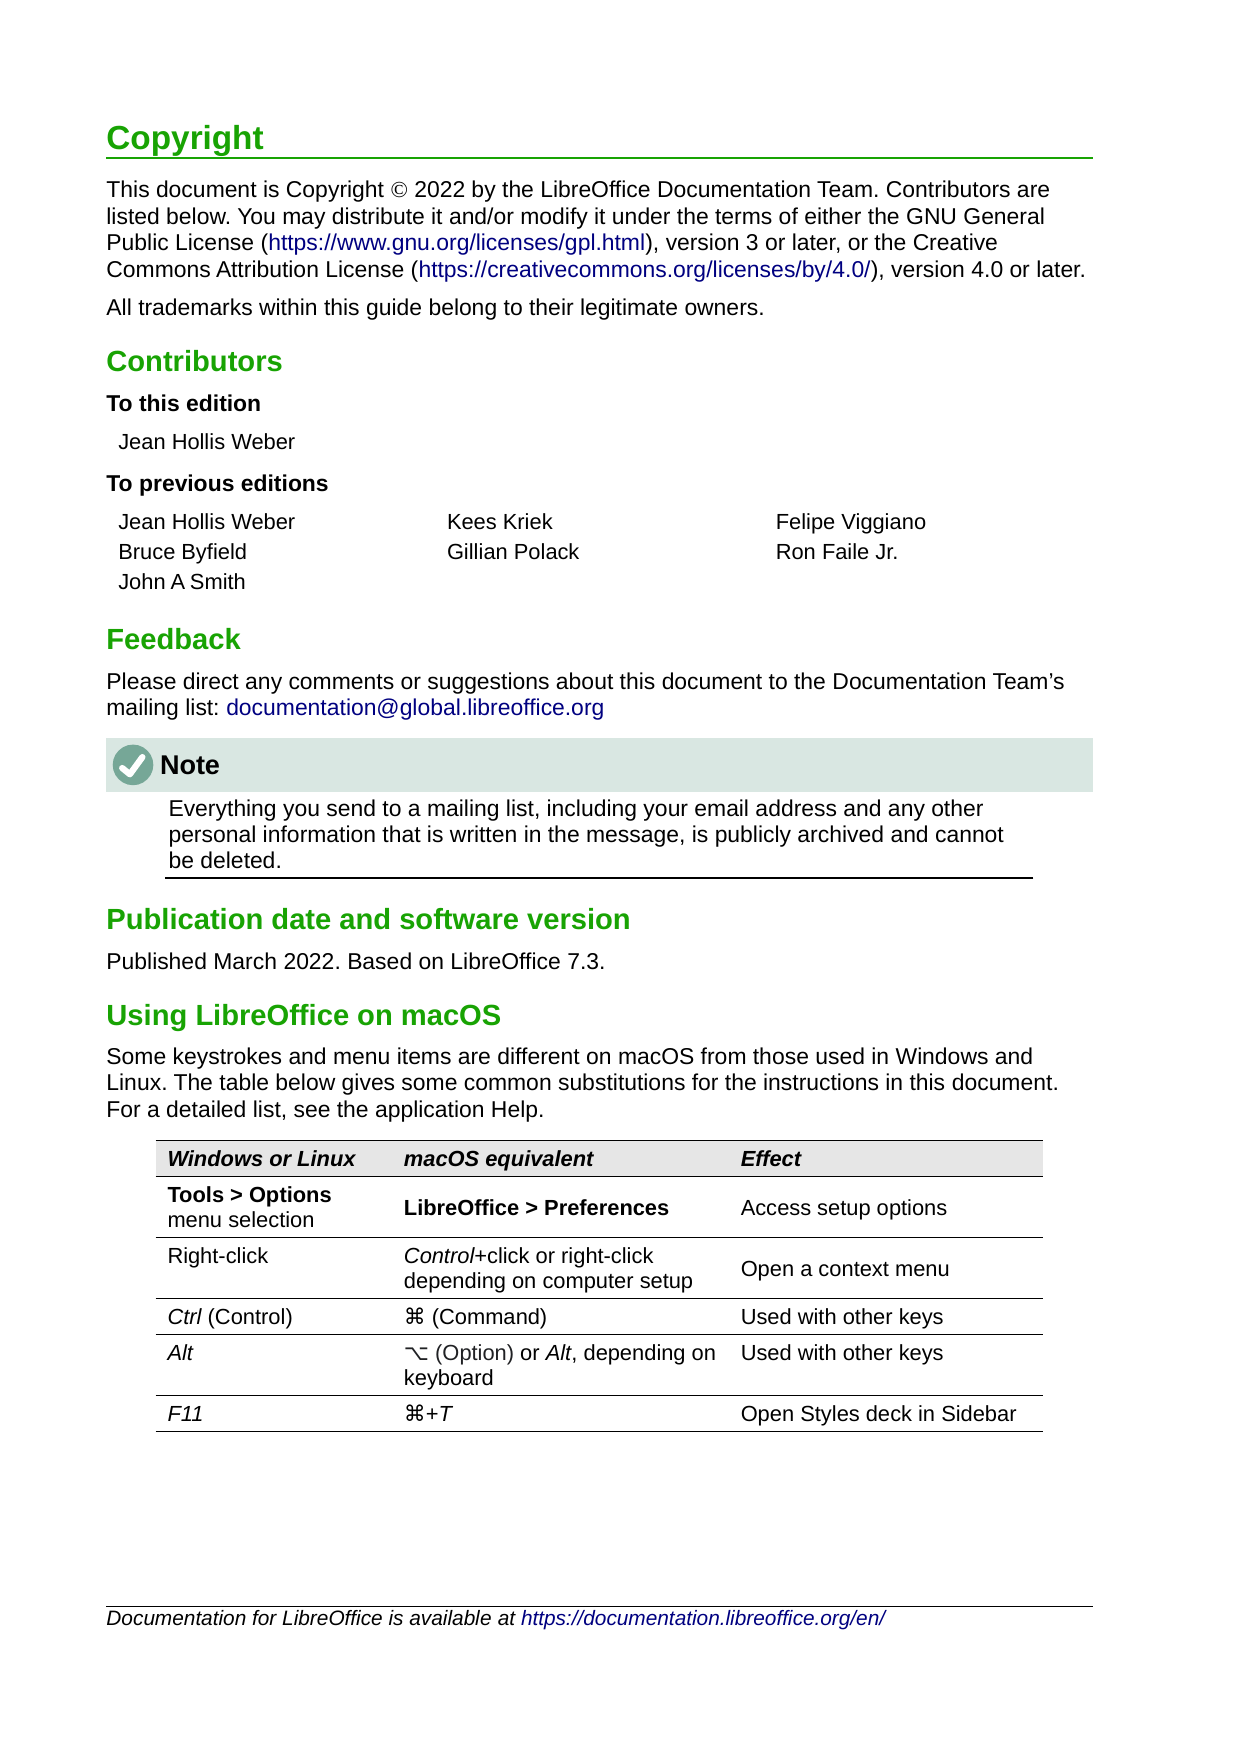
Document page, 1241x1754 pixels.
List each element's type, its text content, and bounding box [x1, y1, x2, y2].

subtitle Using LibreOffice on macOS [106, 998, 1093, 1031]
table_cell Ron Faile Jr. [764, 539, 1093, 569]
text This document is Copyright © 2022 by the LibreOffice Documentation Team. Contributors are listed below. You may distribute it and/or modify it under the terms of either the GNU General Public License (https://www.gnu.org/licenses/gpl.html), version 3 or later, or the Creative Commons Attribution License (https://creativecommons.org/licenses/by/4.0/), version 4.0 or later. [106, 176, 1093, 282]
table_header macOS equivalent [392, 1141, 729, 1176]
table_cell F11 [156, 1396, 392, 1431]
table_cell Bruce Byfield [106, 539, 435, 569]
table_header Windows or Linux [156, 1141, 392, 1176]
table_header Kees Kriek [435, 509, 764, 539]
table_cell Right-click [156, 1238, 392, 1298]
table_cell [435, 569, 764, 599]
table_cell [764, 569, 1093, 599]
table_cell John A Smith [106, 569, 435, 599]
table_cell Used with other keys [729, 1299, 1043, 1334]
table_cell Used with other keys [729, 1335, 1043, 1395]
table_header Jean Hollis Weber [106, 509, 435, 539]
text Published March 2022. Based on LibreOffice 7.3. [106, 948, 1093, 974]
text Everything you send to a mailing list, including your email address and any other personal information that is written in the message, is publicly archived and cannot be deleted. [165, 792, 1033, 877]
table_cell Tools > Options menu selection [156, 1177, 392, 1237]
subtitle Publication date and software version [106, 902, 1093, 936]
text To previous editions [106, 470, 1093, 497]
table_header [440, 429, 766, 458]
table_header [766, 429, 1093, 458]
text All trademarks within this guide belong to their legitimate owners. [106, 294, 1093, 321]
subtitle Contributors [106, 344, 1093, 378]
table_cell ⌘ (Command) [392, 1299, 729, 1334]
table_header Jean Hollis Weber [106, 429, 440, 458]
table_cell ⌥ (Option) or Alt, depending on keyboard [392, 1335, 729, 1395]
table_header Felipe Viggiano [764, 509, 1093, 539]
subtitle Feedback [106, 622, 1093, 656]
table_cell Open a context menu [729, 1238, 1043, 1298]
text Please direct any comments or suggestions about this document to the Documentation Team’s mailing list: documentation@global.libreoffice.org [106, 668, 1093, 720]
table_cell ⌘+T [392, 1396, 729, 1431]
table_header Effect [729, 1141, 1043, 1176]
subtitle Note [106, 738, 1093, 792]
table_cell LibreOffice > Preferences [392, 1177, 729, 1237]
table_cell Gillian Polack [435, 539, 764, 569]
text To this edition [106, 390, 1093, 416]
table_cell Access setup options [729, 1177, 1043, 1237]
table_cell Control+click or right-click depending on computer setup [392, 1238, 729, 1298]
table_cell Ctrl (Control) [156, 1299, 392, 1334]
subtitle Copyright [106, 118, 1093, 157]
text Some keystrokes and menu items are different on macOS from those used in Windows and Linux. The table below gives some common substitutions for the instructions in this document. For a detailed list, see the application Help. [106, 1043, 1093, 1122]
table_cell Alt [156, 1335, 392, 1395]
table_cell Open Styles deck in Sidebar [729, 1396, 1043, 1431]
